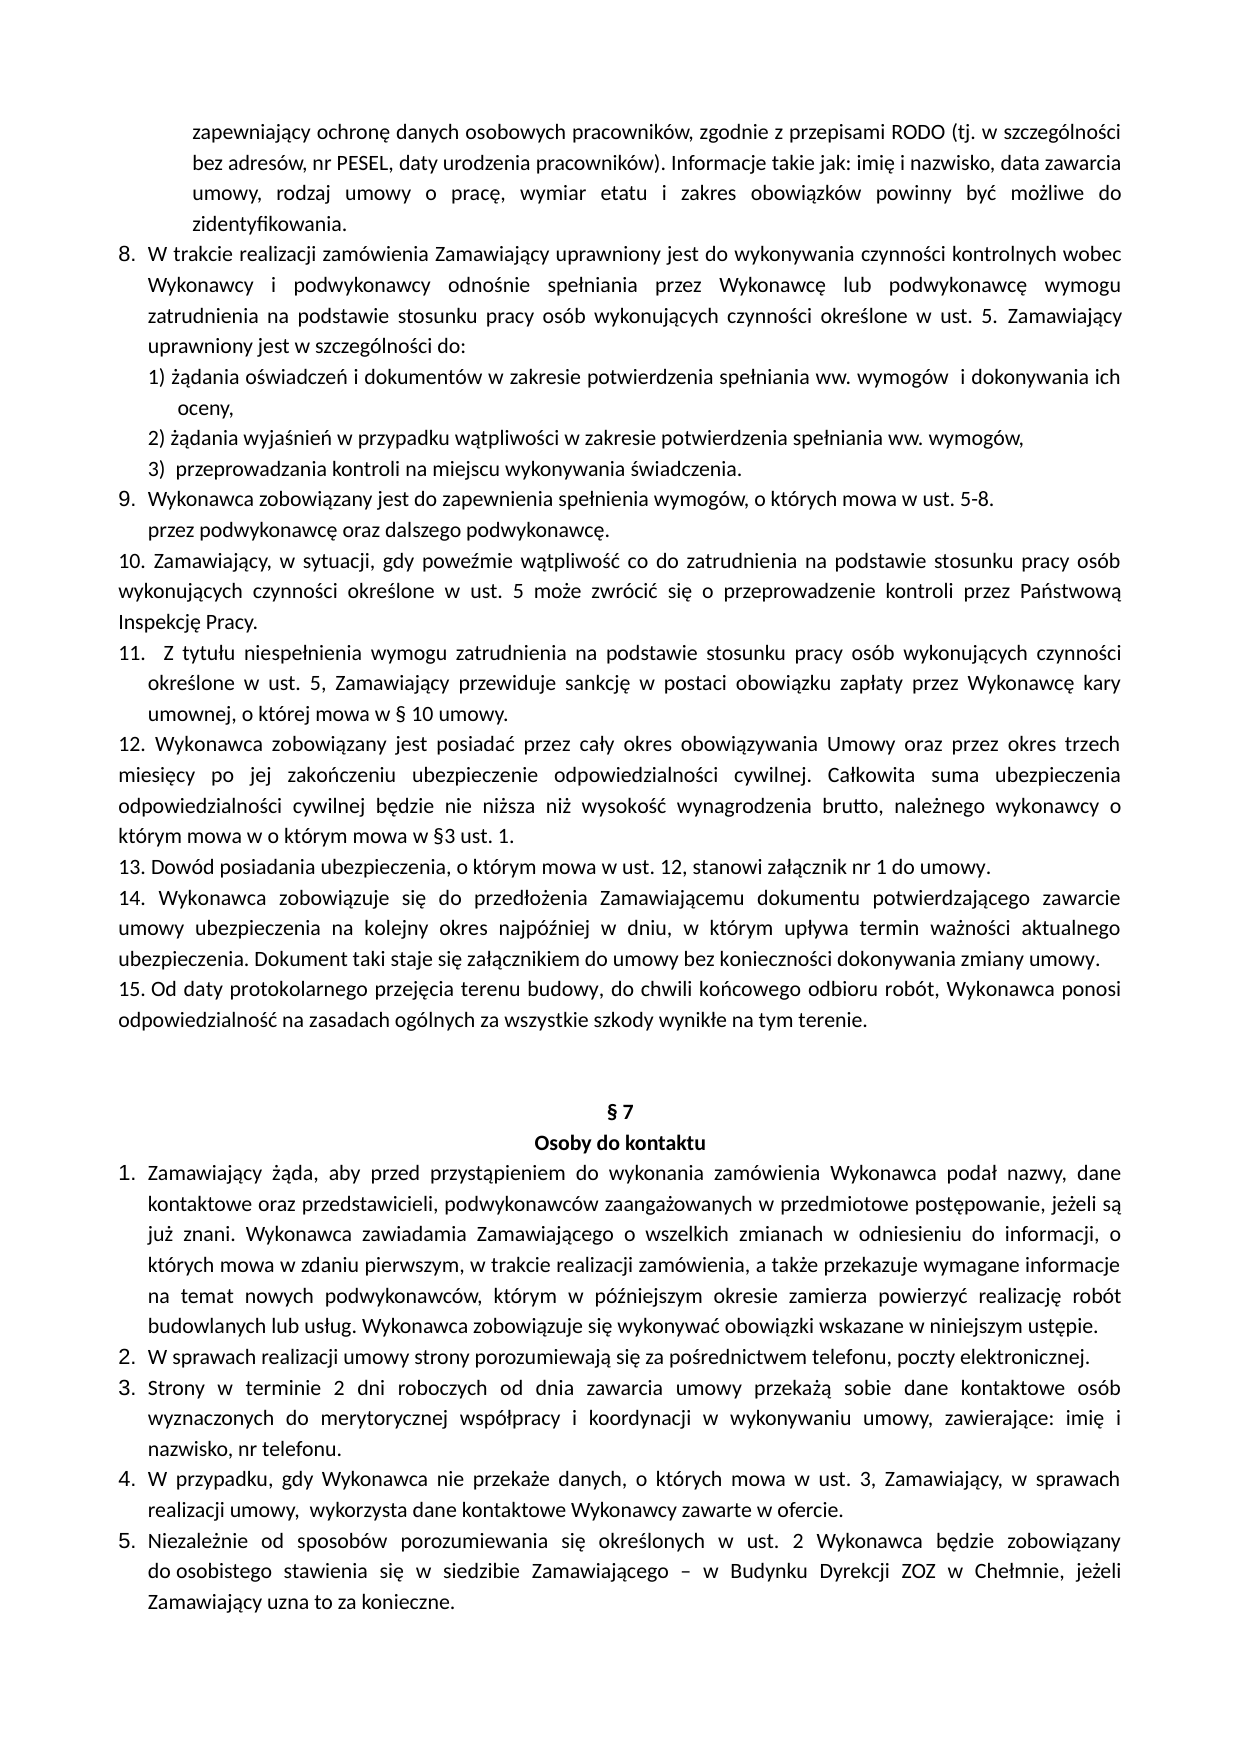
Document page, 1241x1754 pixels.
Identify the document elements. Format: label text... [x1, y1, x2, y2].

text 13. Dowód posiadania ubezpieczenia, o którym mowa w ust. 12, stanowi załącznik nr 1 do umowy. [118, 853, 1122, 880]
list W przypadku, gdy Wykonawca nie przekaże danych, o których mowa w ust. 3, Zamawiający, w sprawach realizacji umowy, wykorzysta dane kontaktowe Wykonawcy zawarte w ofercie. [118, 1466, 1122, 1523]
text 14. Wykonawca zobowiązuje się do przedłożenia Zamawiającemu dokumentu potwierdzającego zawarcie umowy ubezpieczenia na kolejny okres najpóźniej w dniu, w którym upływa termin ważności aktualnego ubezpieczenia. Dokument taki staje się załącznikiem do umowy bez konieczności dokonywania zmiany umowy. [118, 884, 1122, 972]
text Osoby do kontaktu [118, 1129, 1122, 1155]
list W trakcie realizacji zamówienia Zamawiający uprawniony jest do wykonywania czynności kontrolnych wobec Wykonawcy i podwykonawcy odnośnie spełniania przez Wykonawcę lub podwykonawcę wymogu zatrudnienia na podstawie stosunku pracy osób wykonujących czynności określone w ust. 5. Zamawiający uprawniony jest w szczególności do: [118, 241, 1122, 359]
list W sprawach realizacji umowy strony porozumiewają się za pośrednictwem telefonu, poczty elektronicznej. [118, 1343, 1122, 1370]
text 10. Zamawiający, w sytuacji, gdy poweźmie wątpliwość co do zatrudnienia na podstawie stosunku pracy osób wykonujących czynności określone w ust. 5 może zwrócić się o przeprowadzenie kontroli przez Państwową Inspekcję Pracy. [118, 547, 1122, 635]
list Zamawiający żąda, aby przed przystąpieniem do wykonania zamówienia Wykonawca podał nazwy, dane kontaktowe oraz przedstawicieli, podwykonawców zaangażowanych w przedmiotowe postępowanie, jeżeli są już znani. Wykonawca zawiadamia Zamawiającego o wszelkich zmianach w odniesieniu do informacji, o których mowa w zdaniu pierwszym, w trakcie realizacji zamówienia, a także przekazuje wymagane informacje na temat nowych podwykonawców, którym w późniejszym okresie zamierza powierzyć realizację robót budowlanych lub usług. Wykonawca zobowiązuje się wykonywać obowiązki wskazane w niniejszym ustępie. [118, 1159, 1122, 1339]
text zapewniający ochronę danych osobowych pracowników, zgodnie z przepisami RODO (tj. w szczególności bez adresów, nr PESEL, daty urodzenia pracowników). Informacje takie jak: imię i nazwisko, data zawarcia umowy, rodzaj umowy o pracę, wymiar etatu i zakres obowiązków powinny być możliwe do zidentyfikowania. [148, 118, 1122, 237]
text 15. Od daty protokolarnego przejęcia terenu budowy, do chwili końcowego odbioru robót, Wykonawca ponosi odpowiedzialność na zasadach ogólnych za wszystkie szkody wynikłe na tym terenie. [118, 976, 1122, 1033]
list Strony w terminie 2 dni roboczych od dnia zawarcia umowy przekażą sobie dane kontaktowe osób wyznaczonych do merytorycznej współpracy i koordynacji w wykonywaniu umowy, zawierające: imię i nazwisko, nr telefonu. [118, 1374, 1122, 1462]
text 2) żądania wyjaśnień w przypadku wątpliwości w zakresie potwierdzenia spełniania ww. wymogów, [148, 424, 1122, 451]
text 12. Wykonawca zobowiązany jest posiadać przez cały okres obowiązywania Umowy oraz przez okres trzech miesięcy po jej zakończeniu ubezpieczenie odpowiedzialności cywilnej. Całkowita suma ubezpieczenia odpowiedzialności cywilnej będzie nie niższa niż wysokość wynagrodzenia brutto, należnego wykonawcy o którym mowa w o którym mowa w §3 ust. 1. [118, 731, 1122, 849]
text § 7 [118, 1098, 1122, 1125]
text przez podwykonawcę oraz dalszego podwykonawcę. [148, 516, 1122, 543]
list Wykonawca zobowiązany jest do zapewnienia spełnienia wymogów, o których mowa w ust. 5-8. [118, 486, 1122, 512]
text 3) przeprowadzania kontroli na miejscu wykonywania świadczenia. [148, 455, 1122, 482]
text 11. Z tytułu niespełnienia wymogu zatrudnienia na podstawie stosunku pracy osób wykonujących czynności określone w ust. 5, Zamawiający przewiduje sankcję w postaci obowiązku zapłaty przez Wykonawcę kary umownej, o której mowa w § 10 umowy. [118, 639, 1122, 727]
list Niezależnie od sposobów porozumiewania się określonych w ust. 2 Wykonawca będzie zobowiązany do osobistego stawienia się w siedzibie Zamawiającego – w Budynku Dyrekcji ZOZ w Chełmnie, jeżeli Zamawiający uzna to za konieczne. [118, 1527, 1122, 1615]
text 1) żądania oświadczeń i dokumentów w zakresie potwierdzenia spełniania ww. wymogów i dokonywania ich oceny, [148, 363, 1122, 420]
